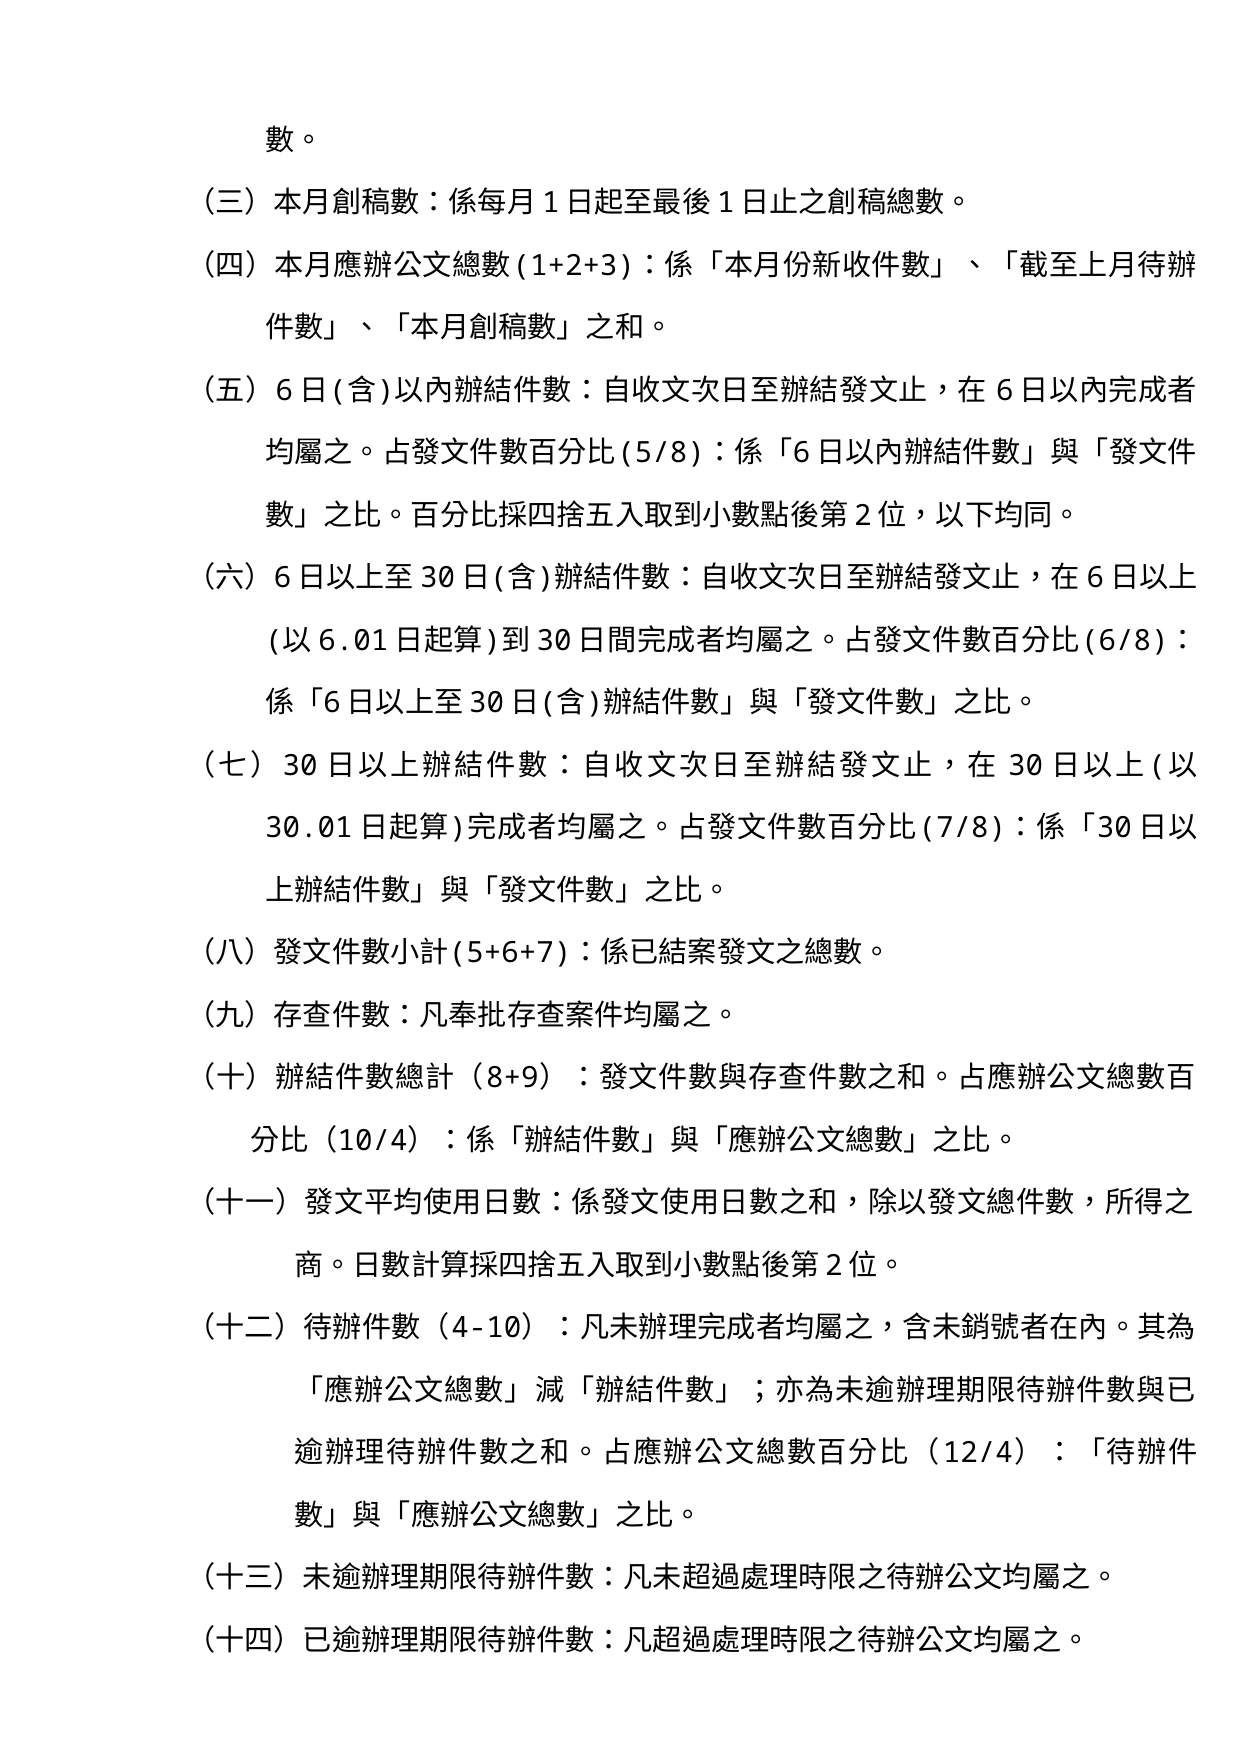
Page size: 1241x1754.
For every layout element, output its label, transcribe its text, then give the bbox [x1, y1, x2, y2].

table_header 數。 （三）本月創稿數：係每月1日起至最後1日止之創稿總數。 （四）本月應辦公文總數(1+2+3)：係「本月份新收件數」、「截至上月待辦件數」、「本月創稿數」之和。 （五）6日(含)以內辦結件數：自收文次日至辦結發文止，在6日以內完成者均屬之。占發文件數百分比(5/8)：係「6日以內辦結件數」與「發文件數」之比。百分比採四捨五入取到小數點後第2位，以下均同。 （六）6日以上至30日(含)辦結件數：自收文次日至辦結發文止，在6日以上(以6.01日起算)到30日間完成者均屬之。占發文件數百分比(6/8)：係「6日以上至30日(含)辦結件數」與「發文件數」之比。 （七）30日以上辦結件數：自收文次日至辦結發文止，在30日以上(以30.01日起算)完成者均屬之。占發文件數百分比(7/8)：係「30日以上辦結件數」與「發文件數」之比。 （八）發文件數小計(5+6+7)：係已結案發文之總數。 （九）存查件數：凡奉批存查案件均屬之。 （十）辦結件數總計（8+9）：發文件數與存查件數之和。占應辦公文總數百分比（10/4）：係「辦結件數」與「應辦公文總數」之比。 （十一）發文平均使用日數：係發文使用日數之和，除以發文總件數，所得之商。日數計算採四捨五入取到小數點後第2位。 （十二）待辦件數（4-10）：凡未辦理完成者均屬之，含未銷號者在內。其為「應辦公文總數」減「辦結件數」；亦為未逾辦理期限待辦件數與已逾辦理待辦件數之和。占應辦公文總數百分比（12/4）：「待辦件數」與「應辦公文總數」之比。 （十三）未逾辦理期限待辦件數：凡未超過處理時限之待辦公文均屬之。 （十四）已逾辦理期限待辦件數：凡超過處理時限之待辦公文均屬之。 [150, 96, 1209, 1658]
